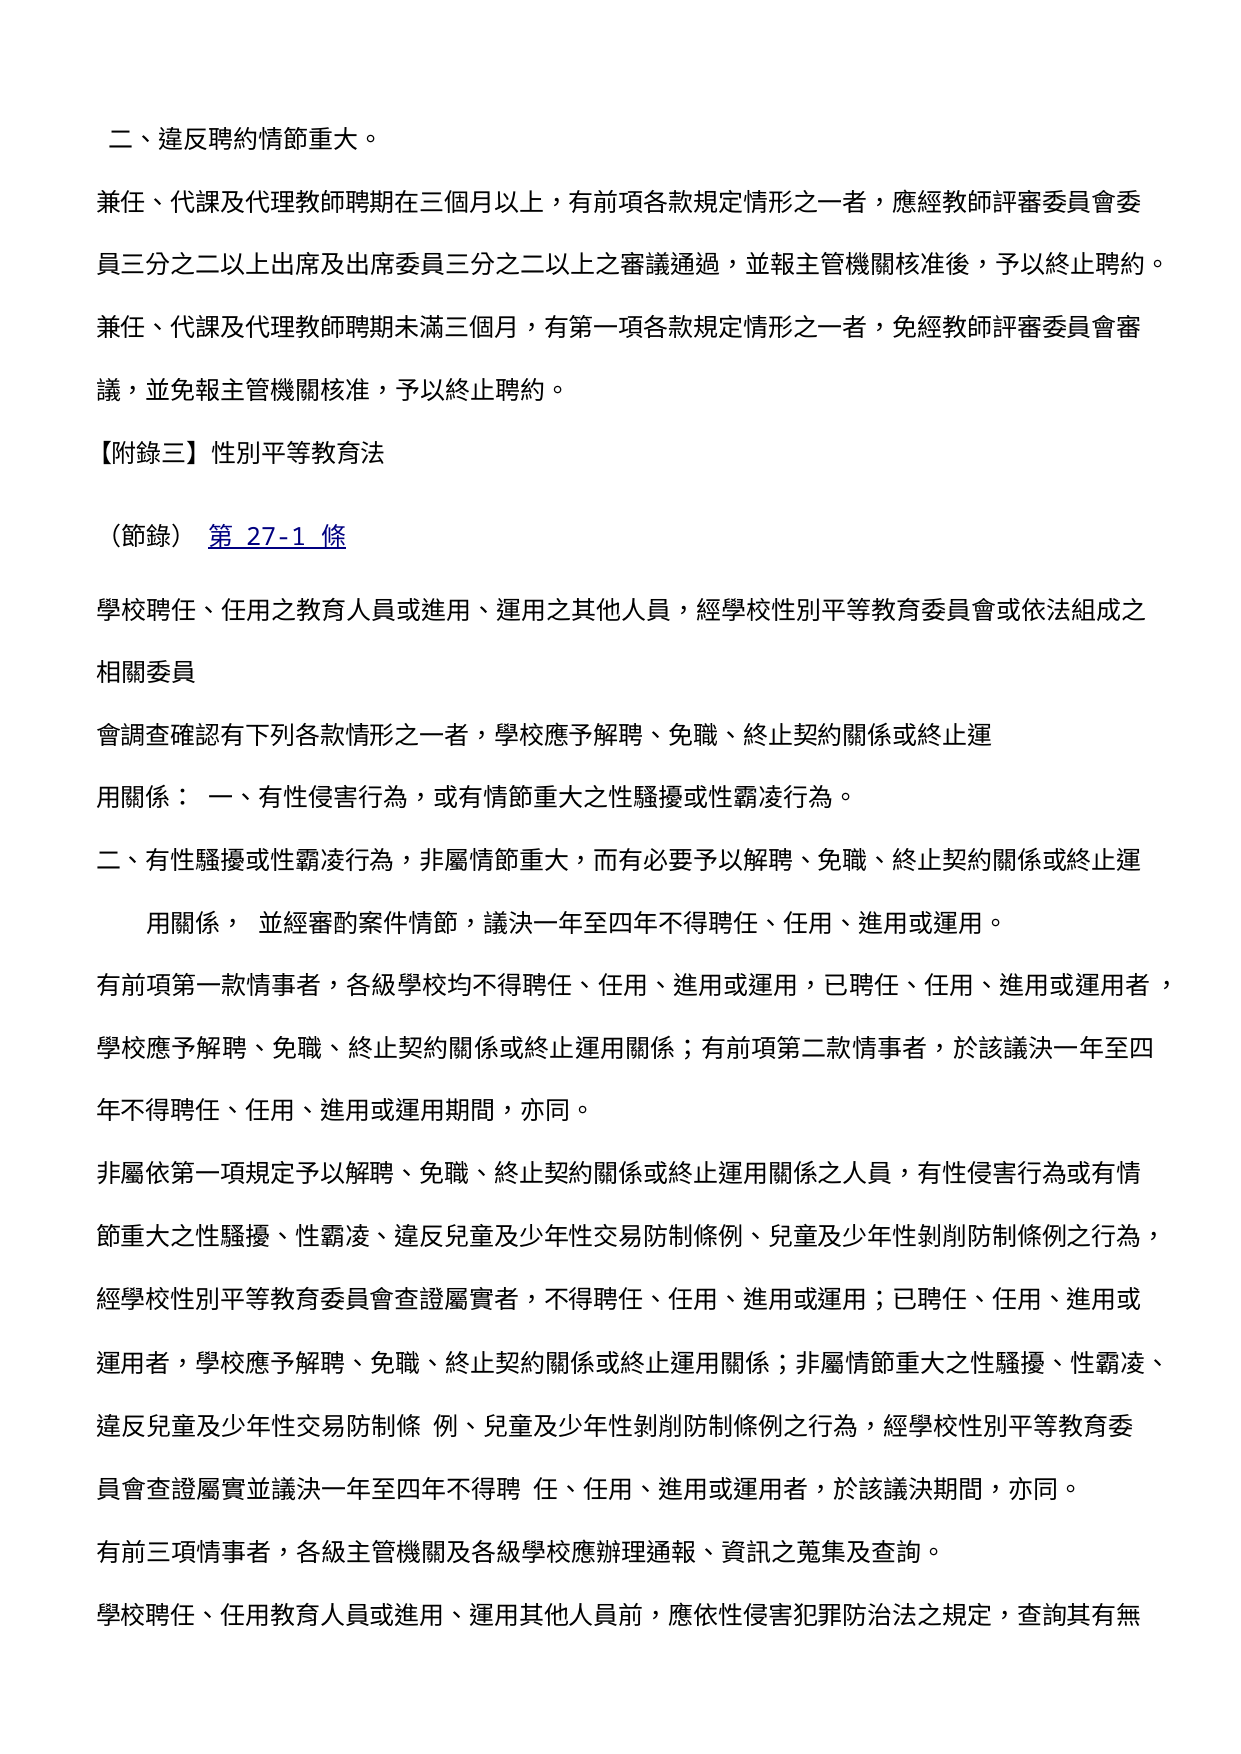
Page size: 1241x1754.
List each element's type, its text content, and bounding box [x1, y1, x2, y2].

text 【附錄三】性別平等教育法（節錄） 第 27-1 條 [87, 410, 395, 555]
text 學校聘任、任用教育人員或進用、運用其他人員前，應依性侵害犯罪防治法之規定，查詢其有無 [96, 1572, 1154, 1634]
text 兼任、代課及代理教師聘期在三個月以上，有前項各款規定情形之一者，應經教師評審委員會委員三分之二以上出席及出席委員三分之二以上之審議通過，並報主管機關核准後，予以終止聘約。 [96, 159, 1154, 284]
text 會調查確認有下列各款情形之一者，學校應予解聘、免職、終止契約關係或終止運用關係： 一、有性侵害行為，或有情節重大之性騷擾或性霸凌行為。 [96, 692, 1004, 817]
text 非屬依第一項規定予以解聘、免職、終止契約關係或終止運用關係之人員，有性侵害行為或有情節重大之性騷擾、性霸凌、違反兒童及少年性交易防制條例、兒童及少年性剝削防制條例之行為，經學校性別平等教育委員會查證屬實者，不得聘任、任用、進用或運用；已聘任、任用、進用或運用者，學校應予解聘、免職、終止契約關係或終止運用關係；非屬情節重大之性騷擾、性霸凌、違反兒童及少年性交易防制條 例、兒童及少年性剝削防制條例之行為，經學校性別平等教育委員會查證屬實並議決一年至四年不得聘 任、任用、進用或運用者，於該議決期間，亦同。 [96, 1130, 1154, 1508]
text 學校聘任、任用之教育人員或進用、運用之其他人員，經學校性別平等教育委員會或依法組成之相關委員 [96, 567, 1165, 692]
text 有前三項情事者，各級主管機關及各級學校應辦理通報、資訊之蒐集及查詢。 [96, 1509, 1165, 1571]
text 二、有性騷擾或性霸凌行為，非屬情節重大，而有必要予以解聘、免職、終止契約關係或終止運用關係， 並經審酌案件情節，議決一年至四年不得聘任、任用、進用或運用。 [96, 817, 1154, 942]
text 有前項第一款情事者，各級學校均不得聘任、任用、進用或運用，已聘任、任用、進用或運用者，學校應予解聘、免職、終止契約關係或終止運用關係；有前項第二款情事者，於該議決一年至四年不得聘任、任用、進用或運用期間，亦同。 [96, 942, 1154, 1130]
text 兼任、代課及代理教師聘期未滿三個月，有第一項各款規定情形之一者，免經教師評審委員會審議，並免報主管機關核准，予以終止聘約。 [96, 284, 1154, 410]
text 二、違反聘約情節重大。 [108, 96, 1165, 158]
